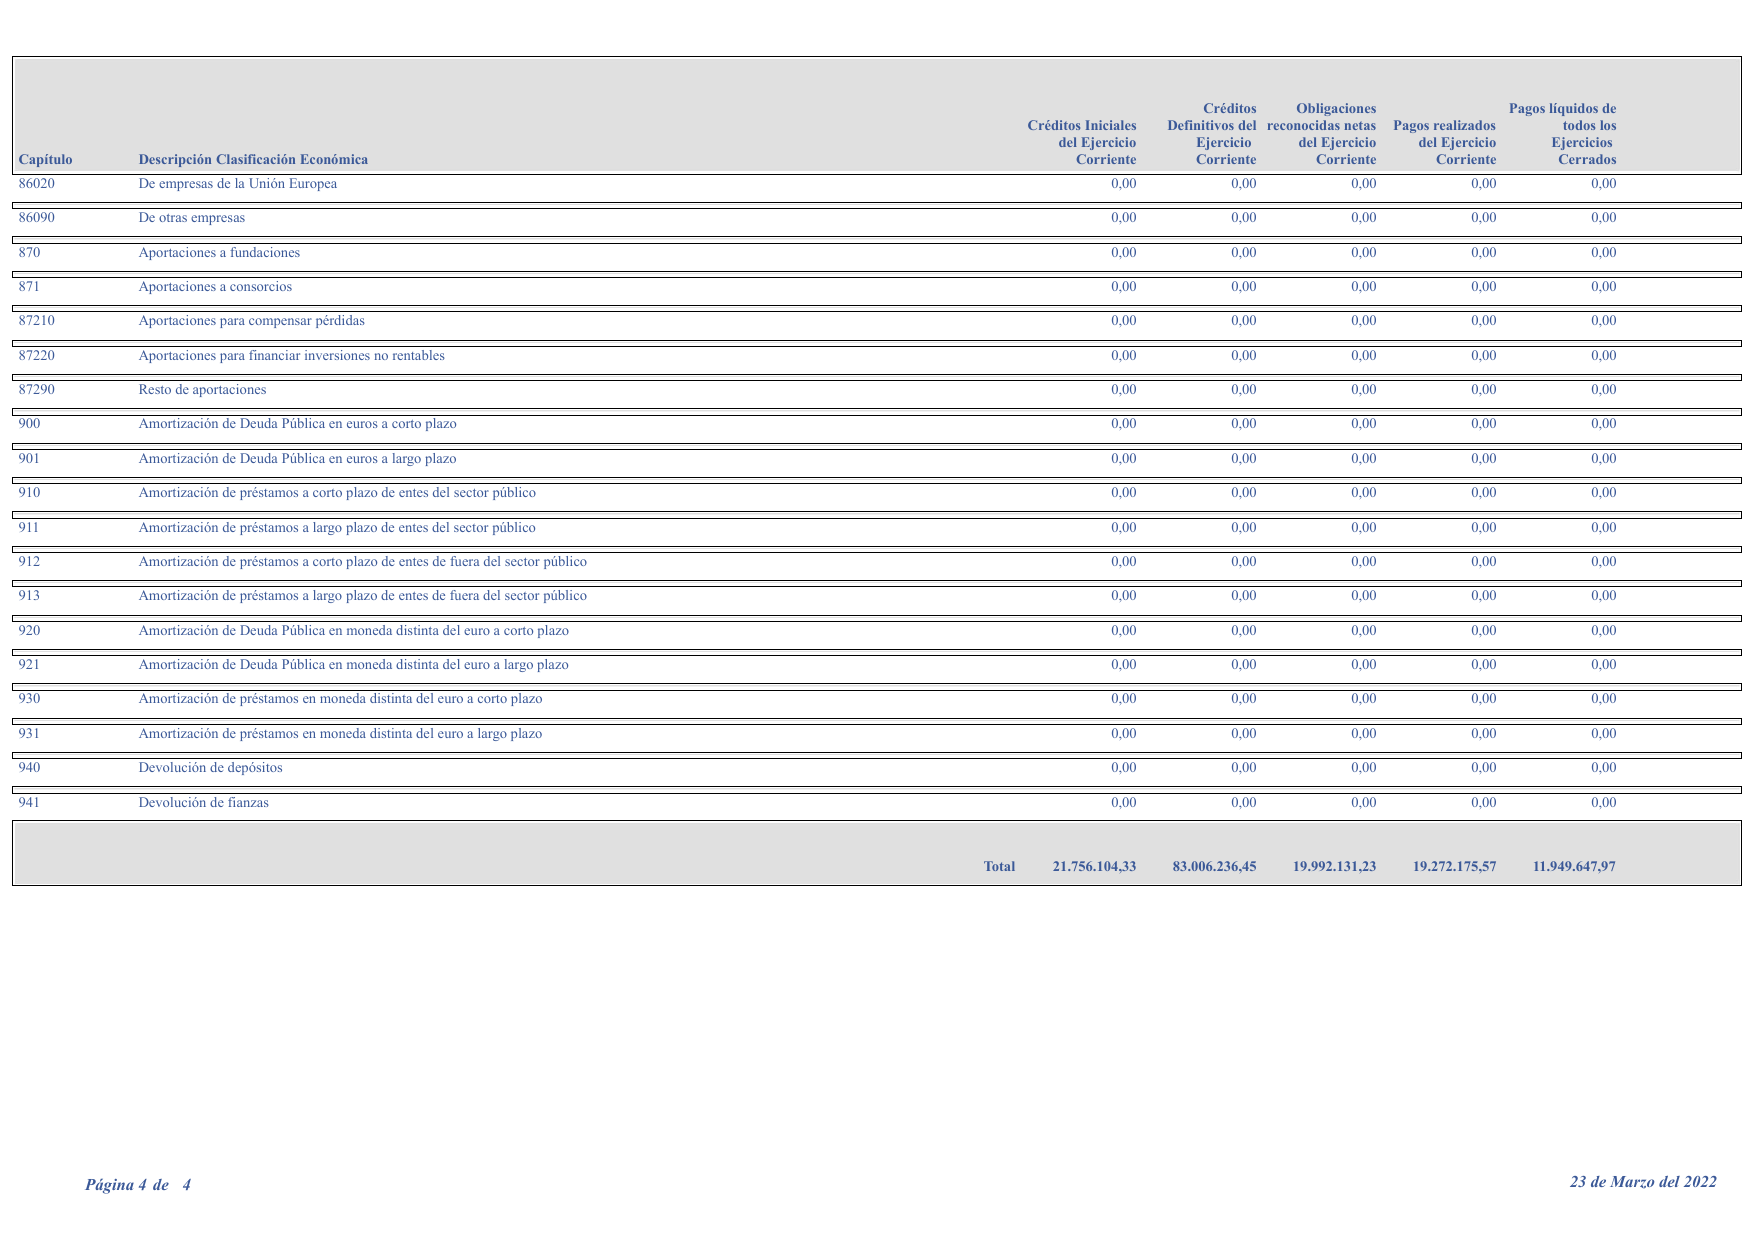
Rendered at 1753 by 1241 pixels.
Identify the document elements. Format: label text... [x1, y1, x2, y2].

text 10 [26, 485, 62, 501]
text Aportaciones a fundaciones [138, 244, 324, 260]
text 0,00 [1231, 175, 1278, 191]
text 0,00 [1351, 278, 1398, 294]
text 0,00 [1471, 175, 1518, 191]
text 9 [18, 622, 26, 638]
text 0,00 [1231, 244, 1278, 260]
text 71 [26, 278, 62, 294]
text 0,00 [1111, 553, 1158, 569]
text 0,00 [1351, 657, 1398, 673]
text Amortización de préstamos a largo plazo de entes de fuera del sector público [138, 588, 612, 604]
text 0,00 [1591, 313, 1638, 329]
text Pagos líquidos de [1509, 101, 1638, 117]
picture [13, 616, 1741, 621]
picture [13, 237, 1741, 243]
text 19.992.131,23 [1293, 859, 1398, 875]
text 0,00 [1231, 485, 1278, 501]
text 0,00 [1111, 657, 1158, 673]
text 0,00 [1471, 622, 1518, 638]
picture [13, 478, 1741, 483]
text Aportaciones para financiar inversiones no rentables [138, 347, 470, 363]
text 12 [26, 553, 62, 569]
text 0,00 [1471, 725, 1518, 741]
text 0,00 [1471, 278, 1518, 294]
text De otras empresas [138, 210, 267, 226]
text todos los [1563, 118, 1638, 134]
text 0,00 [1111, 794, 1158, 810]
text 0,00 [1231, 622, 1278, 638]
text 0,00 [1231, 450, 1278, 466]
text 0,00 [1591, 416, 1638, 432]
text 7290 [26, 382, 77, 398]
text 83.006.236,45 [1173, 859, 1278, 875]
text 0,00 [1591, 244, 1638, 260]
text Obligaciones [1296, 101, 1398, 117]
text 0,00 [1351, 382, 1398, 398]
text 9 [18, 794, 26, 810]
text 0,00 [1351, 691, 1398, 707]
picture [13, 57, 1741, 174]
text del Ejercicio [1418, 134, 1518, 151]
text 6090 [26, 210, 77, 226]
text 41 [26, 794, 62, 810]
text 7210 [26, 313, 77, 329]
text 70 [26, 244, 77, 260]
text Corriente [1076, 151, 1158, 167]
text 7220 [26, 347, 77, 363]
text 0,00 [1591, 278, 1638, 294]
text Corriente [1316, 151, 1398, 167]
text 0,00 [1231, 794, 1278, 810]
text 0,00 [1351, 760, 1398, 776]
text 0,00 [1471, 210, 1518, 226]
text 0,00 [1231, 691, 1278, 707]
text 0,00 [1351, 588, 1398, 604]
text 0,00 [1351, 347, 1398, 363]
text 0,00 [1111, 175, 1158, 191]
text 9 [18, 450, 26, 466]
text 0,00 [1111, 450, 1158, 466]
picture [13, 512, 1741, 518]
text 0,00 [1351, 313, 1398, 329]
text 23 de Marzo del 2022 [1569, 1173, 1742, 1191]
text 0,00 [1471, 450, 1518, 466]
text 0,00 [1471, 313, 1518, 329]
text 0,00 [1111, 588, 1158, 604]
text 0,00 [1591, 725, 1638, 741]
text 0,00 [1591, 519, 1638, 535]
text 0,00 [1111, 622, 1158, 638]
text 0,00 [1351, 210, 1398, 226]
text Amortización de Deuda Pública en euros a largo plazo [138, 450, 612, 466]
text 8 [18, 382, 26, 398]
picture [13, 409, 1741, 415]
text 0,00 [1351, 450, 1398, 466]
text 0,00 [1231, 313, 1278, 329]
text 0,00 [1231, 553, 1278, 569]
text 0,00 [1231, 725, 1278, 741]
text Amortización de préstamos a largo plazo de entes del sector público [138, 519, 612, 535]
text 9 [18, 553, 26, 569]
text 0,00 [1111, 382, 1158, 398]
picture [13, 306, 1741, 311]
text 0,00 [1111, 210, 1158, 226]
text 9 [18, 416, 26, 432]
text 0,00 [1351, 175, 1398, 191]
text Devolución de depósitos [138, 760, 612, 776]
text 9 [18, 485, 26, 501]
text Página 4 de [85, 1176, 182, 1194]
text 8 [18, 210, 26, 226]
text 19.272.175,57 [1413, 859, 1518, 875]
text 0,00 [1111, 760, 1158, 776]
text 0,00 [1471, 382, 1518, 398]
text Amortización de préstamos en moneda distinta del euro a largo plazo [138, 725, 612, 741]
picture [13, 787, 1741, 793]
text 01 [26, 450, 62, 466]
text 0,00 [1591, 382, 1638, 398]
text 0,00 [1471, 794, 1518, 810]
text Créditos [1203, 101, 1278, 117]
text 0,00 [1471, 416, 1518, 432]
text 0,00 [1591, 622, 1638, 638]
text 0,00 [1111, 485, 1158, 501]
picture [13, 203, 1741, 208]
picture [13, 821, 1741, 885]
text 0,00 [1471, 657, 1518, 673]
picture [13, 581, 1741, 586]
text 9 [18, 760, 26, 776]
text 9 [18, 588, 26, 604]
text 0,00 [1231, 519, 1278, 535]
text 0,00 [1471, 691, 1518, 707]
text 0,00 [1351, 244, 1398, 260]
text 0,00 [1111, 691, 1158, 707]
text 0,00 [1351, 725, 1398, 741]
text 0,00 [1111, 416, 1158, 432]
text 11.949.647,97 [1533, 859, 1638, 875]
text 6020 [26, 175, 77, 191]
text 0,00 [1351, 416, 1398, 432]
text 4 [182, 1176, 216, 1194]
text 11 [26, 519, 62, 535]
picture [13, 753, 1741, 758]
picture [13, 375, 1741, 380]
text 0,00 [1591, 450, 1638, 466]
text 0,00 [1471, 244, 1518, 260]
text 30 [26, 691, 62, 707]
text Cerrados [1558, 151, 1638, 167]
text 21.756.104,33 [1053, 859, 1158, 875]
picture [13, 341, 1741, 346]
text 0,00 [1111, 519, 1158, 535]
picture [13, 719, 1741, 724]
text del Ejercicio [1298, 134, 1398, 151]
text Total [983, 859, 1038, 875]
text Amortización de Deuda Pública en euros a corto plazo [138, 416, 612, 432]
text 0,00 [1351, 519, 1398, 535]
text 0,00 [1231, 210, 1278, 226]
text 0,00 [1591, 794, 1638, 810]
text del Ejercicio [1058, 134, 1158, 151]
text 0,00 [1231, 382, 1278, 398]
text 8 [18, 278, 26, 294]
text 0,00 [1471, 588, 1518, 604]
text 9 [18, 691, 26, 707]
text Amortización de préstamos en moneda distinta del euro a corto plazo [138, 691, 612, 707]
picture [13, 444, 1741, 449]
text 13 [26, 588, 62, 604]
text 0,00 [1351, 794, 1398, 810]
picture [13, 272, 1741, 277]
text 0,00 [1591, 347, 1638, 363]
text 0,00 [1591, 175, 1638, 191]
text 0,00 [1471, 553, 1518, 569]
text 0,00 [1111, 725, 1158, 741]
text Aportaciones a consorcios [138, 278, 315, 294]
text Amortización de préstamos a corto plazo de entes de fuera del sector público [138, 553, 612, 569]
text 0,00 [1351, 553, 1398, 569]
picture [13, 650, 1741, 655]
text 9 [18, 657, 26, 673]
text 0,00 [1591, 553, 1638, 569]
text 0,00 [1111, 347, 1158, 363]
text 9 [18, 519, 26, 535]
text 8 [18, 175, 26, 191]
text 0,00 [1591, 485, 1638, 501]
picture [13, 547, 1741, 552]
text 8 [18, 347, 26, 363]
text 0,00 [1111, 313, 1158, 329]
text 0,00 [1231, 416, 1278, 432]
text Aportaciones para compensar pérdidas [138, 313, 390, 329]
text 21 [26, 657, 62, 673]
text 0,00 [1591, 657, 1638, 673]
text Capítulo [18, 151, 94, 167]
text 0,00 [1111, 244, 1158, 260]
text De empresas de la Unión Europea [138, 175, 362, 191]
text Créditos Iniciales [1027, 118, 1158, 134]
text Resto de aportaciones [138, 382, 470, 398]
text Amortización de Deuda Pública en moneda distinta del euro a corto plazo [138, 622, 612, 638]
text 9 [18, 725, 26, 741]
text 0,00 [1591, 588, 1638, 604]
text Devolución de fianzas [138, 794, 291, 810]
text 0,00 [1231, 657, 1278, 673]
text 0,00 [1471, 347, 1518, 363]
text 0,00 [1231, 760, 1278, 776]
text 0,00 [1351, 485, 1398, 501]
text 0,00 [1591, 210, 1638, 226]
text 0,00 [1231, 347, 1278, 363]
text 0,00 [1231, 588, 1278, 604]
text 31 [26, 725, 62, 741]
text 00 [26, 416, 77, 432]
text Definitivos del reconocidas netas Pagos realizados [1167, 118, 1521, 134]
text 20 [26, 622, 62, 638]
text 0,00 [1471, 519, 1518, 535]
text 0,00 [1471, 760, 1518, 776]
text Amortización de préstamos a corto plazo de entes del sector público [138, 485, 612, 501]
text 0,00 [1591, 691, 1638, 707]
text Ejercicios [1551, 134, 1638, 151]
text 8 [18, 313, 26, 329]
text 0,00 [1351, 622, 1398, 638]
text Descripción Clasificación Económica [138, 151, 393, 167]
text 0,00 [1231, 278, 1278, 294]
text 40 [26, 760, 62, 776]
text 0,00 [1471, 485, 1518, 501]
text Corriente [1196, 151, 1278, 167]
text 0,00 [1111, 278, 1158, 294]
text Ejercicio [1196, 134, 1278, 151]
picture [13, 684, 1741, 690]
text 0,00 [1591, 760, 1638, 776]
text Amortización de Deuda Pública en moneda distinta del euro a largo plazo [138, 657, 612, 673]
text 8 [18, 244, 26, 260]
text Corriente [1436, 151, 1518, 167]
